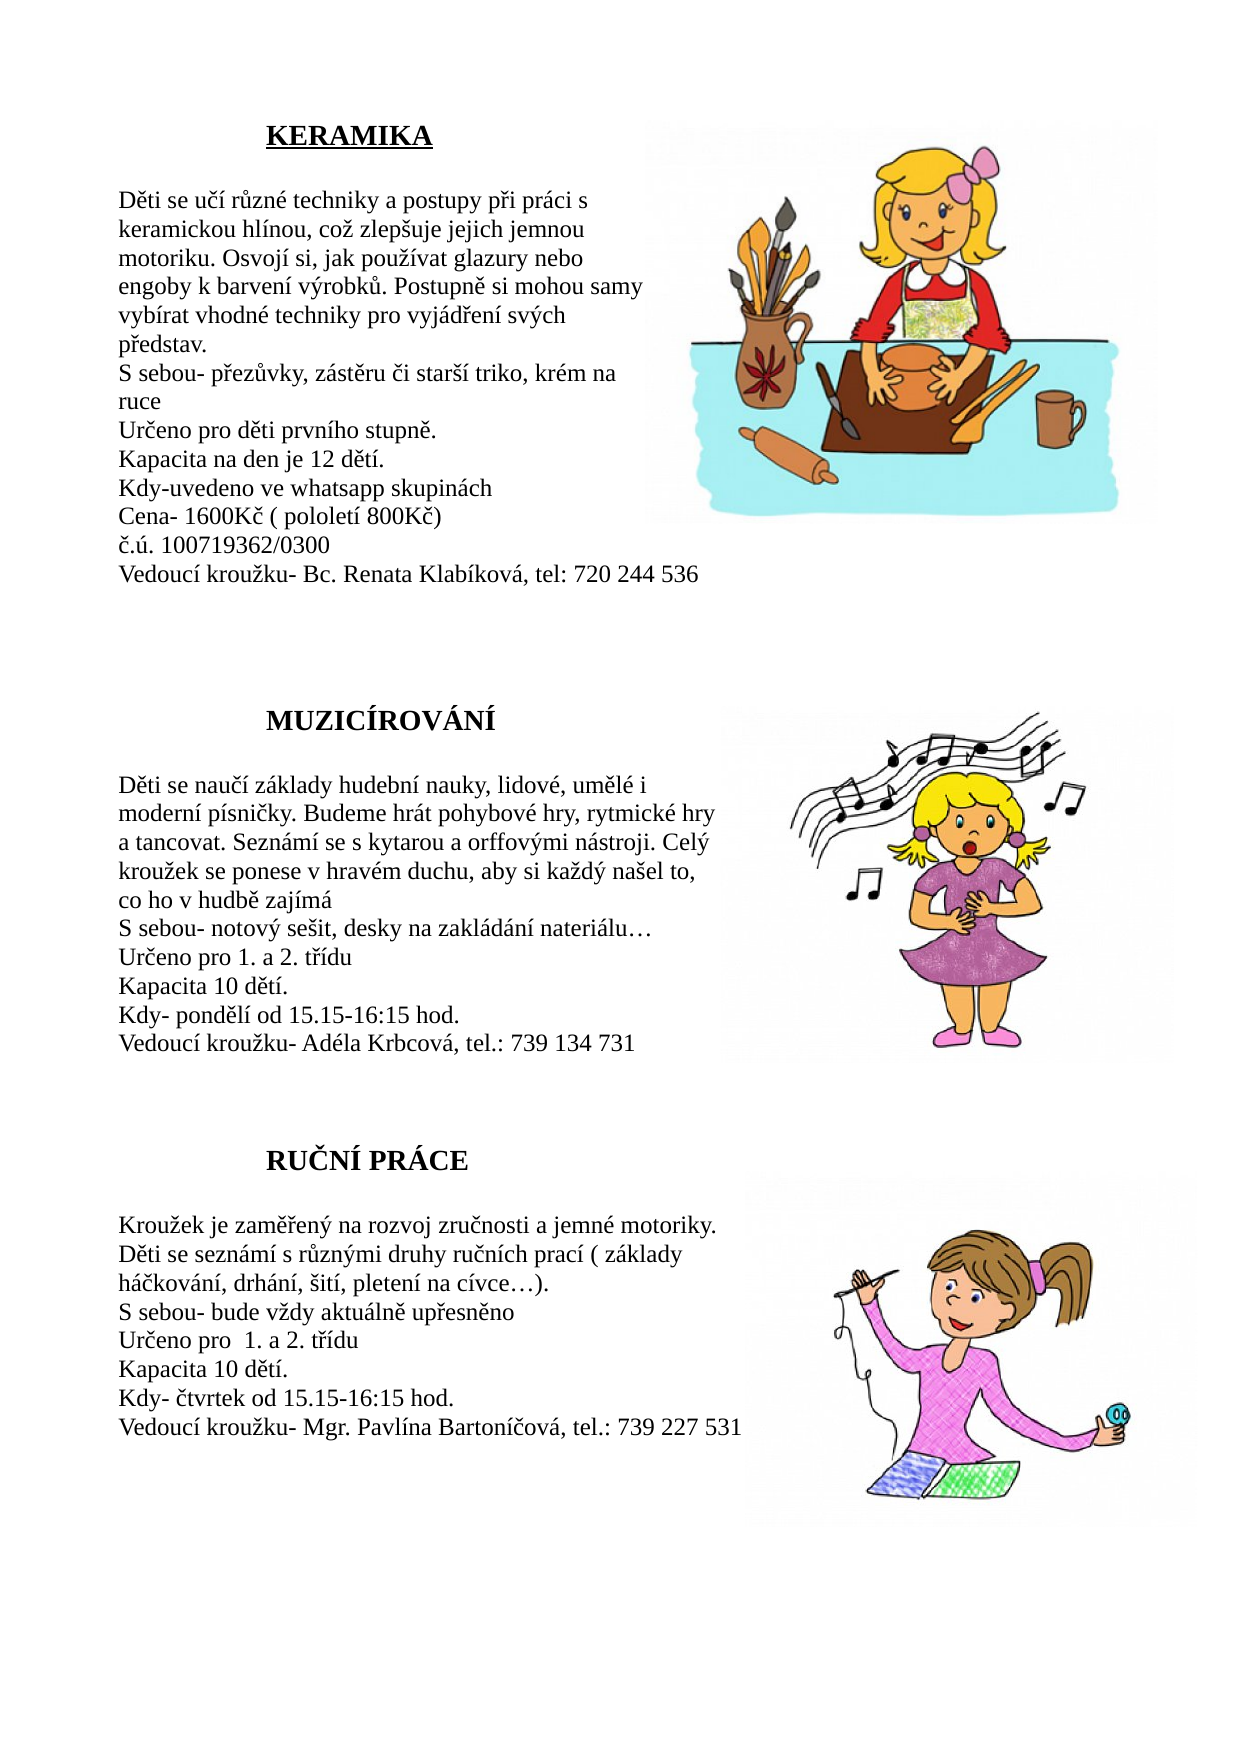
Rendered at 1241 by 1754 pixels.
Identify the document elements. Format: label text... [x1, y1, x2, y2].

text Vedoucí kroužku- Bc. Renata Klabíková, tel: 720 244 536 [118, 559, 1122, 588]
text Kapacita 10 dětí. [118, 1354, 744, 1383]
text Děti se naučí základy hudební nauky, lidové, umělé i moderní písničky. Budeme hrát pohybové hry, rytmické hry a tancovat. Seznámí se s kytarou a orffovými nástroji. Celý kroužek se ponese v hravém duchu, aby si každý našel to, co ho v hudbě zajímá [118, 770, 720, 913]
text S sebou- notový sešit, desky na zakládání nateriálu… [118, 913, 720, 942]
text Kapacita na den je 12 dětí. [118, 444, 645, 473]
text MUZICÍROVÁNÍ [118, 703, 1122, 736]
picture [720, 706, 1174, 1063]
text Kdy- čtvrtek od 15.15-16:15 hod. [118, 1383, 744, 1412]
text S sebou- přezůvky, zástěru či starší triko, krém na ruce [118, 358, 645, 415]
text Kdy-uvedeno ve whatsapp skupinách [118, 473, 645, 501]
text č.ú. 100719362/0300 [118, 530, 1122, 559]
text KERAMIKA [118, 118, 1122, 152]
picture [744, 1171, 1198, 1527]
text Určeno pro 1. a 2. třídu [118, 1326, 744, 1354]
text Kdy- pondělí od 15.15-16:15 hod. [118, 1000, 720, 1028]
text Vedoucí kroužku- Adéla Krbcová, tel.: 739 134 731 [118, 1028, 720, 1057]
text Cena- 1600Kč ( pololetí 800Kč) [118, 501, 1122, 530]
text Určeno pro 1. a 2. třídu [118, 942, 720, 971]
text Děti se učí různé techniky a postupy při práci s keramickou hlínou, což zlepšuje jejich jemnou motoriku. Osvojí si, jak používat glazury nebo engoby k barvení výrobků. Postupně si mohou samy vybírat vhodné techniky pro vyjádření svých představ. [118, 185, 645, 358]
text RUČNÍ PRÁCE [118, 1143, 1122, 1177]
text S sebou- bude vždy aktuálně upřesněno [118, 1297, 744, 1326]
picture [645, 120, 1158, 524]
text Kroužek je zaměřený na rozvoj zručnosti a jemné motoriky. Děti se seznámí s různými druhy ručních prací ( základy háčkování, drhání, šití, pletení na cívce…). [118, 1211, 744, 1297]
text Vedoucí kroužku- Mgr. Pavlína Bartoníčová, tel.: 739 227 531 [118, 1412, 744, 1441]
text Určeno pro děti prvního stupně. [118, 415, 645, 444]
text Kapacita 10 dětí. [118, 971, 720, 1000]
